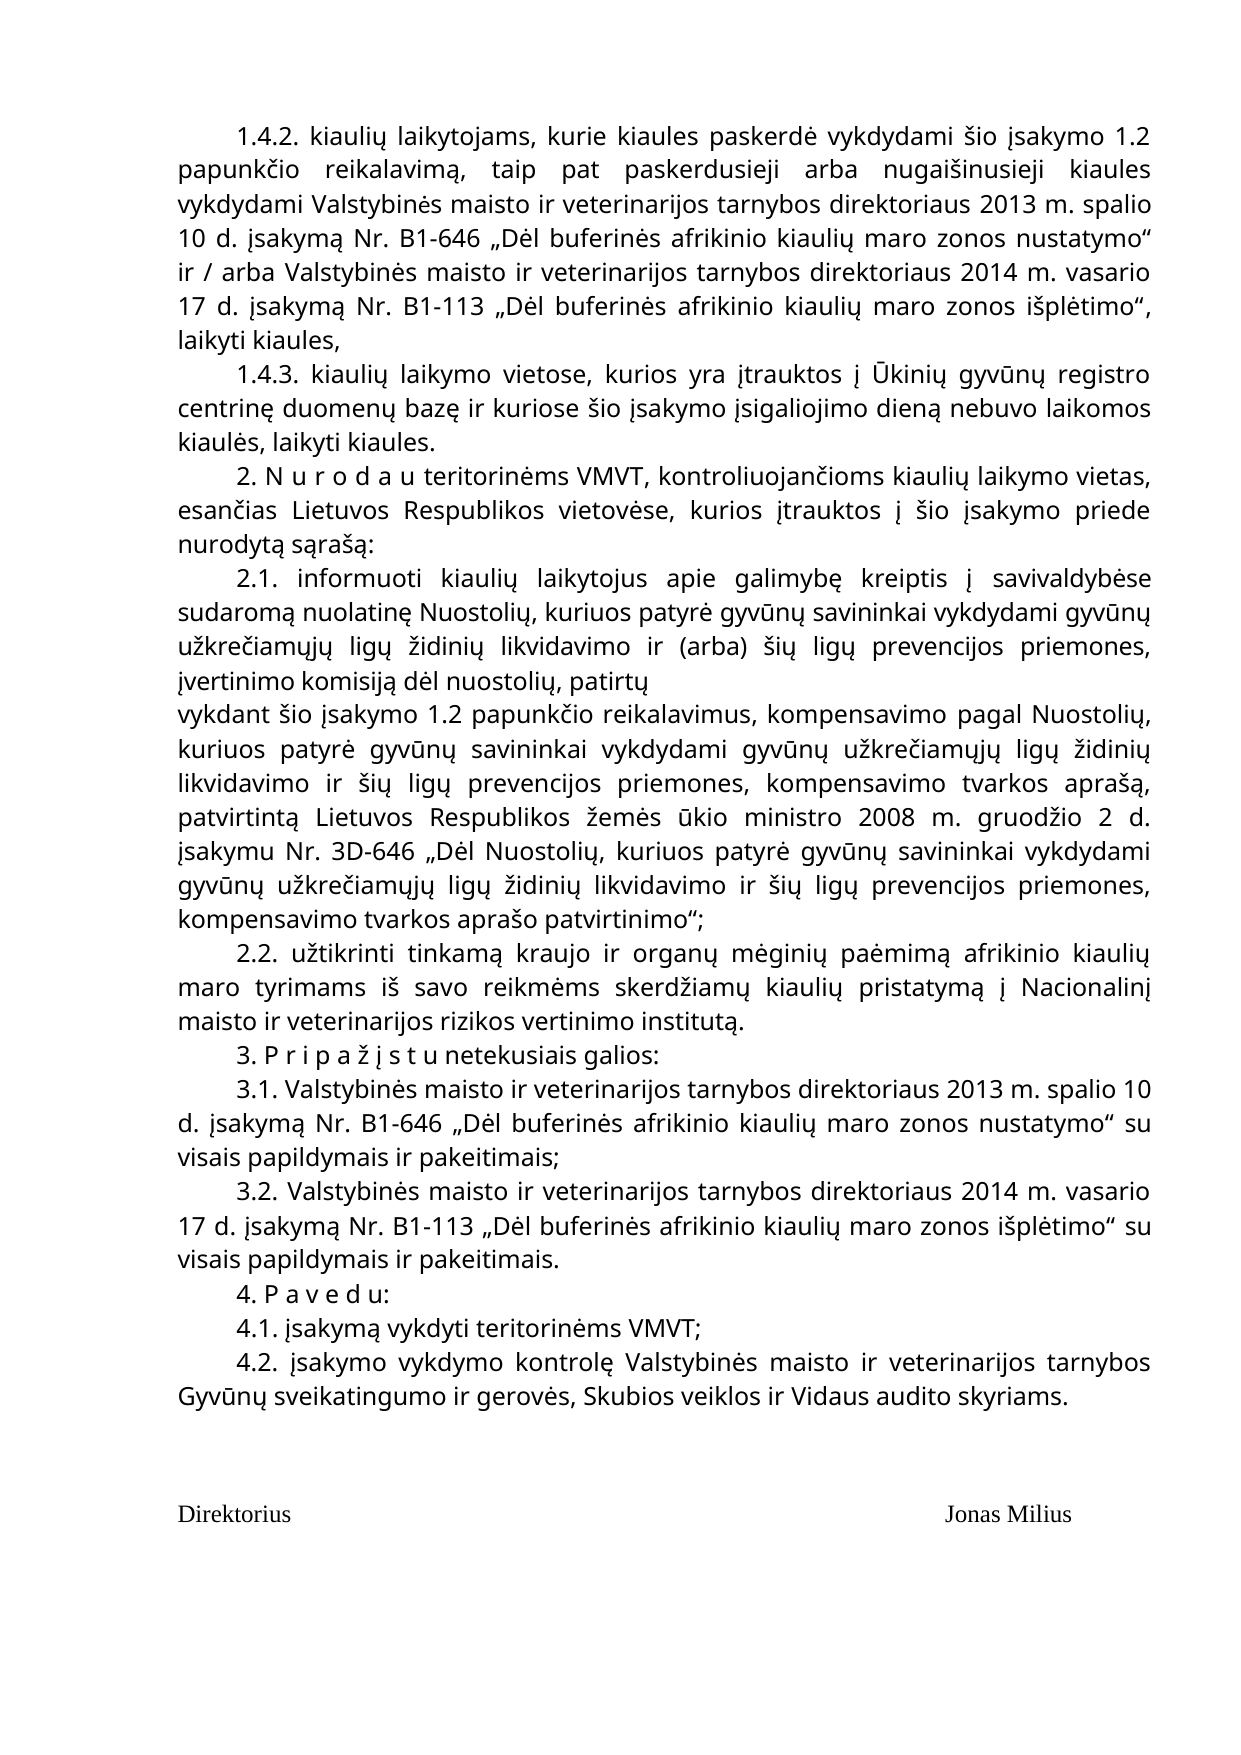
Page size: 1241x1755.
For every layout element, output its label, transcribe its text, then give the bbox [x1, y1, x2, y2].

text 1.4.3. kiaulių laikymo vietose, kurios yra įtrauktos į Ūkinių gyvūnų registro centrinę duomenų bazę ir kuriose šio įsakymo įsigaliojimo dieną nebuvo laikomos kiaulės, laikyti kiaules. [177, 357, 1152, 459]
text 1.4.2. kiaulių laikytojams, kurie kiaules paskerdė vykdydami šio įsakymo 1.2 papunkčio reikalavimą, taip pat paskerdusieji arba nugaišinusieji kiaules vykdydami Valstybinės maisto ir veterinarijos tarnybos direktoriaus 2013 m. spalio 10 d. įsakymą Nr. B1-646 „Dėl buferinės afrikinio kiaulių maro zonos nustatymo“ ir / arba Valstybinės maisto ir veterinarijos tarnybos direktoriaus 2014 m. vasario 17 d. įsakymą Nr. B1-113 „Dėl buferinės afrikinio kiaulių maro zonos išplėtimo“, laikyti kiaules, [177, 118, 1152, 357]
text 2. N u r o d a u teritorinėms VMVT, kontroliuojančioms kiaulių laikymo vietas, esančias Lietuvos Respublikos vietovėse, kurios įtrauktos į šio įsakymo priede nurodytą sąrašą: [177, 459, 1152, 561]
text Direktorius Jonas Milius [177, 1499, 1152, 1527]
text 2.2. užtikrinti tinkamą kraujo ir organų mėginių paėmimą afrikinio kiaulių maro tyrimams iš savo reikmėms skerdžiamų kiaulių pristatymą į Nacionalinį maisto ir veterinarijos rizikos vertinimo institutą. [177, 936, 1152, 1038]
text 3. P r i p a ž į s t u netekusiais galios: [177, 1038, 1152, 1072]
text vykdant šio įsakymo 1.2 papunkčio reikalavimus, kompensavimo pagal Nuostolių, kuriuos patyrė gyvūnų savininkai vykdydami gyvūnų užkrečiamųjų ligų židinių likvidavimo ir šių ligų prevencijos priemones, kompensavimo tvarkos aprašą, patvirtintą Lietuvos Respublikos žemės ūkio ministro 2008 m. gruodžio 2 d. įsakymu Nr. 3D-646 „Dėl Nuostolių, kuriuos patyrė gyvūnų savininkai vykdydami gyvūnų užkrečiamųjų ligų židinių likvidavimo ir šių ligų prevencijos priemones, kompensavimo tvarkos aprašo patvirtinimo“; [177, 697, 1152, 936]
text 4.2. įsakymo vykdymo kontrolę Valstybinės maisto ir veterinarijos tarnybos Gyvūnų sveikatingumo ir gerovės, Skubios veiklos ir Vidaus audito skyriams. [177, 1344, 1152, 1412]
text 4. P a v e d u: [177, 1276, 1152, 1310]
text 3.1. Valstybinės maisto ir veterinarijos tarnybos direktoriaus 2013 m. spalio 10 d. įsakymą Nr. B1-646 „Dėl buferinės afrikinio kiaulių maro zonos nustatymo“ su visais papildymais ir pakeitimais; [177, 1072, 1152, 1174]
text 4.1. įsakymą vykdyti teritorinėms VMVT; [177, 1310, 1152, 1344]
text 2.1. informuoti kiaulių laikytojus apie galimybę kreiptis į savivaldybėse sudaromą nuolatinę Nuostolių, kuriuos patyrė gyvūnų savininkai vykdydami gyvūnų užkrečiamųjų ligų židinių likvidavimo ir (arba) šių ligų prevencijos priemones, įvertinimo komisiją dėl nuostolių, patirtų [177, 561, 1152, 697]
text 3.2. Valstybinės maisto ir veterinarijos tarnybos direktoriaus 2014 m. vasario 17 d. įsakymą Nr. B1-113 „Dėl buferinės afrikinio kiaulių maro zonos išplėtimo“ su visais papildymais ir pakeitimais. [177, 1174, 1152, 1276]
